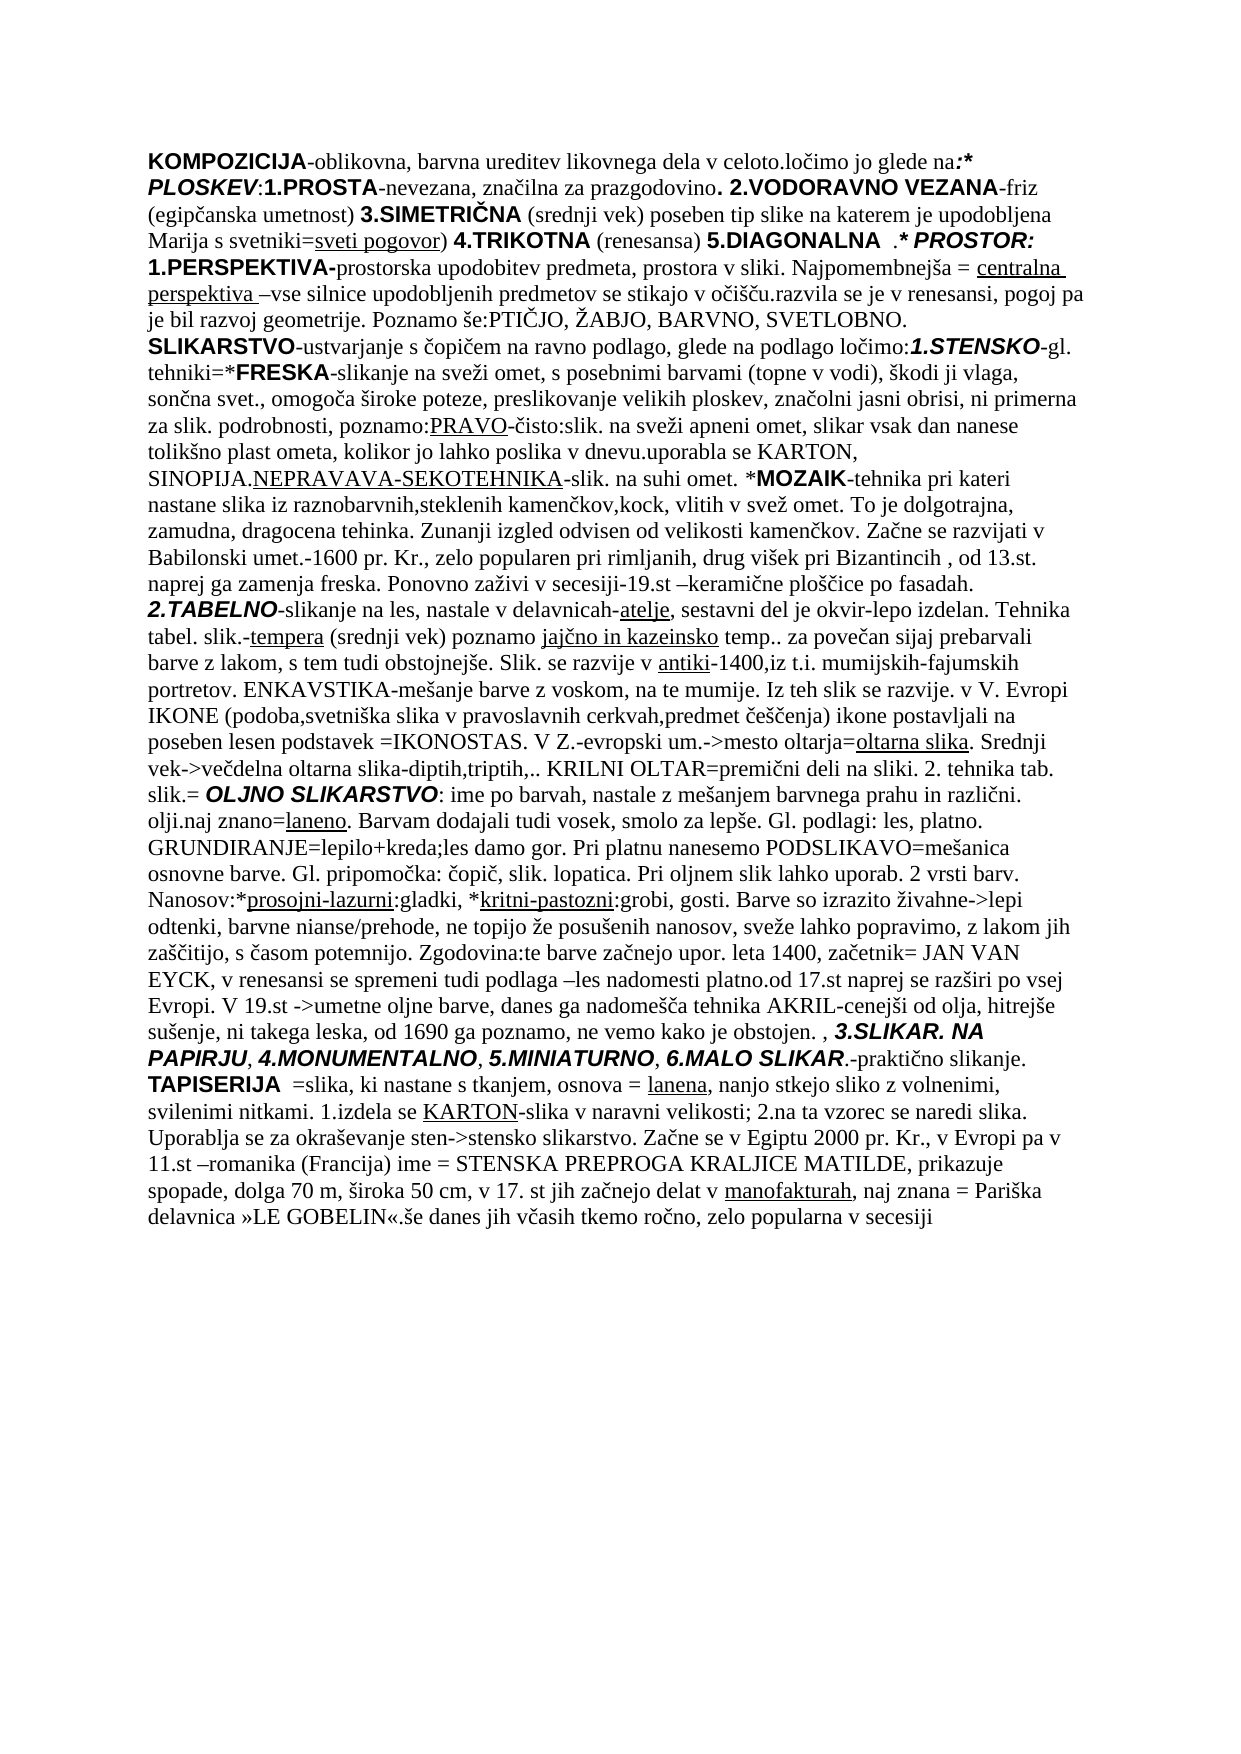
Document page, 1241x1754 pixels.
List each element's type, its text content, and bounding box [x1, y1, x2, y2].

text SLIKARSTVO-ustvarjanje s čopičem na ravno podlago, glede na podlago ločimo:1.STENSKO-gl. tehniki=*FRESKA-slikanje na sveži omet, s posebnimi barvami (topne v vodi), škodi ji vlaga, sončna svet., omogoča široke poteze, preslikovanje velikih ploskev, značolni jasni obrisi, ni primerna za slik. podrobnosti, poznamo:PRAVO-čisto:slik. na sveži apneni omet, slikar vsak dan nanese tolikšno plast ometa, kolikor jo lahko poslika v dnevu.uporabla se KARTON, SINOPIJA.NEPRAVAVA-SEKOTEHNIKA-slik. na suhi omet. *MOZAIK-tehnika pri kateri nastane slika iz raznobarvnih,steklenih kamenčkov,kock, vlitih v svež omet. To je dolgotrajna, zamudna, dragocena tehinka. Zunanji izgled odvisen od velikosti kamenčkov. Začne se razvijati v Babilonski umet.-1600 pr. Kr., zelo popularen pri rimljanih, drug višek pri Bizantincih , od 13.st. naprej ga zamenja freska. Ponovno zaživi v secesiji-19.st –keramične ploščice po fasadah. 2.TABELNO-slikanje na les, nastale v delavnicah-atelje, sestavni del je okvir-lepo izdelan. Tehnika tabel. slik.-tempera (srednji vek) poznamo jajčno in kazeinsko temp.. za povečan sijaj prebarvali barve z lakom, s tem tudi obstojnejše. Slik. se razvije v antiki-1400,iz t.i. mumijskih-fajumskih portretov. ENKAVSTIKA-mešanje barve z voskom, na te mumije. Iz teh slik se razvije. v V. Evropi IKONE (podoba,svetniška slika v pravoslavnih cerkvah,predmet češčenja) ikone postavljali na poseben lesen podstavek =IKONOSTAS. V Z.-evropski um.->mesto oltarja=oltarna slika. Srednji vek->večdelna oltarna slika-diptih,triptih,.. KRILNI OLTAR=premični deli na sliki. 2. tehnika tab. slik.= OLJNO SLIKARSTVO: ime po barvah, nastale z mešanjem barvnega prahu in različni. olji.naj znano=laneno. Barvam dodajali tudi vosek, smolo za lepše. Gl. podlagi: les, platno. GRUNDIRANJE=lepilo+kreda;les damo gor. Pri platnu nanesemo PODSLIKAVO=mešanica osnovne barve. Gl. pripomočka: čopič, slik. lopatica. Pri oljnem slik lahko uporab. 2 vrsti barv. Nanosov:*prosojni-lazurni:gladki, *kritni-pastozni:grobi, gosti. Barve so izrazito živahne->lepi odtenki, barvne nianse/prehode, ne topijo že posušenih nanosov, sveže lahko popravimo, z lakom jih zaščitijo, s časom potemnijo. Zgodovina:te barve začnejo upor. leta 1400, začetnik= JAN VAN EYCK, v renesansi se spremeni tudi podlaga –les nadomesti platno.od 17.st naprej se razširi po vsej Evropi. V 19.st ->umetne oljne barve, danes ga nadomešča tehnika AKRIL-cenejši od olja, hitrejše sušenje, ni takega leska, od 1690 ga poznamo, ne vemo kako je obstojen. , 3.SLIKAR. NA PAPIRJU, 4.MONUMENTALNO, 5.MINIATURNO, 6.MALO SLIKAR.-praktično slikanje. TAPISERIJA =slika, ki nastane s tkanjem, osnova = lanena, nanjo stkejo sliko z volnenimi, svilenimi nitkami. 1.izdela se karton-slika v naravni velikosti; 2.na ta vzorec se naredi slika. Uporablja se za okraševanje sten->stensko slikarstvo. Začne se v Egiptu 2000 pr. Kr., v Evropi pa v 11.st –romanika (Francija) ime = STENSKA PREPROGA KRALJICE MATILDE, prikazuje spopade, dolga 70 m, široka 50 cm, v 17. st jih začnejo delat v manofakturah, naj znana = Pariška delavnica »LE GOBELIN«.še danes jih včasih tkemo ročno, zelo popularna v secesiji [148, 333, 1085, 1229]
text KOMPOZICIJA-oblikovna, barvna ureditev likovnega dela v celoto.ločimo jo glede na:* PLOSKEV:1.PROSTA-nevezana, značilna za prazgodovino. 2.VODORAVNO VEZANA-friz (egipčanska umetnost) 3.SIMETRIČNA (srednji vek) poseben tip slike na katerem je upodobljena Marija s svetniki=sveti pogovor) 4.TRIKOTNA (renesansa) 5.DIAGONALNA .* PROSTOR: 1.PERSPEKTIVA-prostorska upodobitev predmeta, prostora v sliki. Najpomembnejša = centralna perspektiva –vse silnice upodobljenih predmetov se stikajo v očišču.razvila se je v renesansi, pogoj pa je bil razvoj geometrije. Poznamo še:PTIČJO, ŽABJO, BARVNO, SVETLOBNO. [148, 148, 1085, 333]
